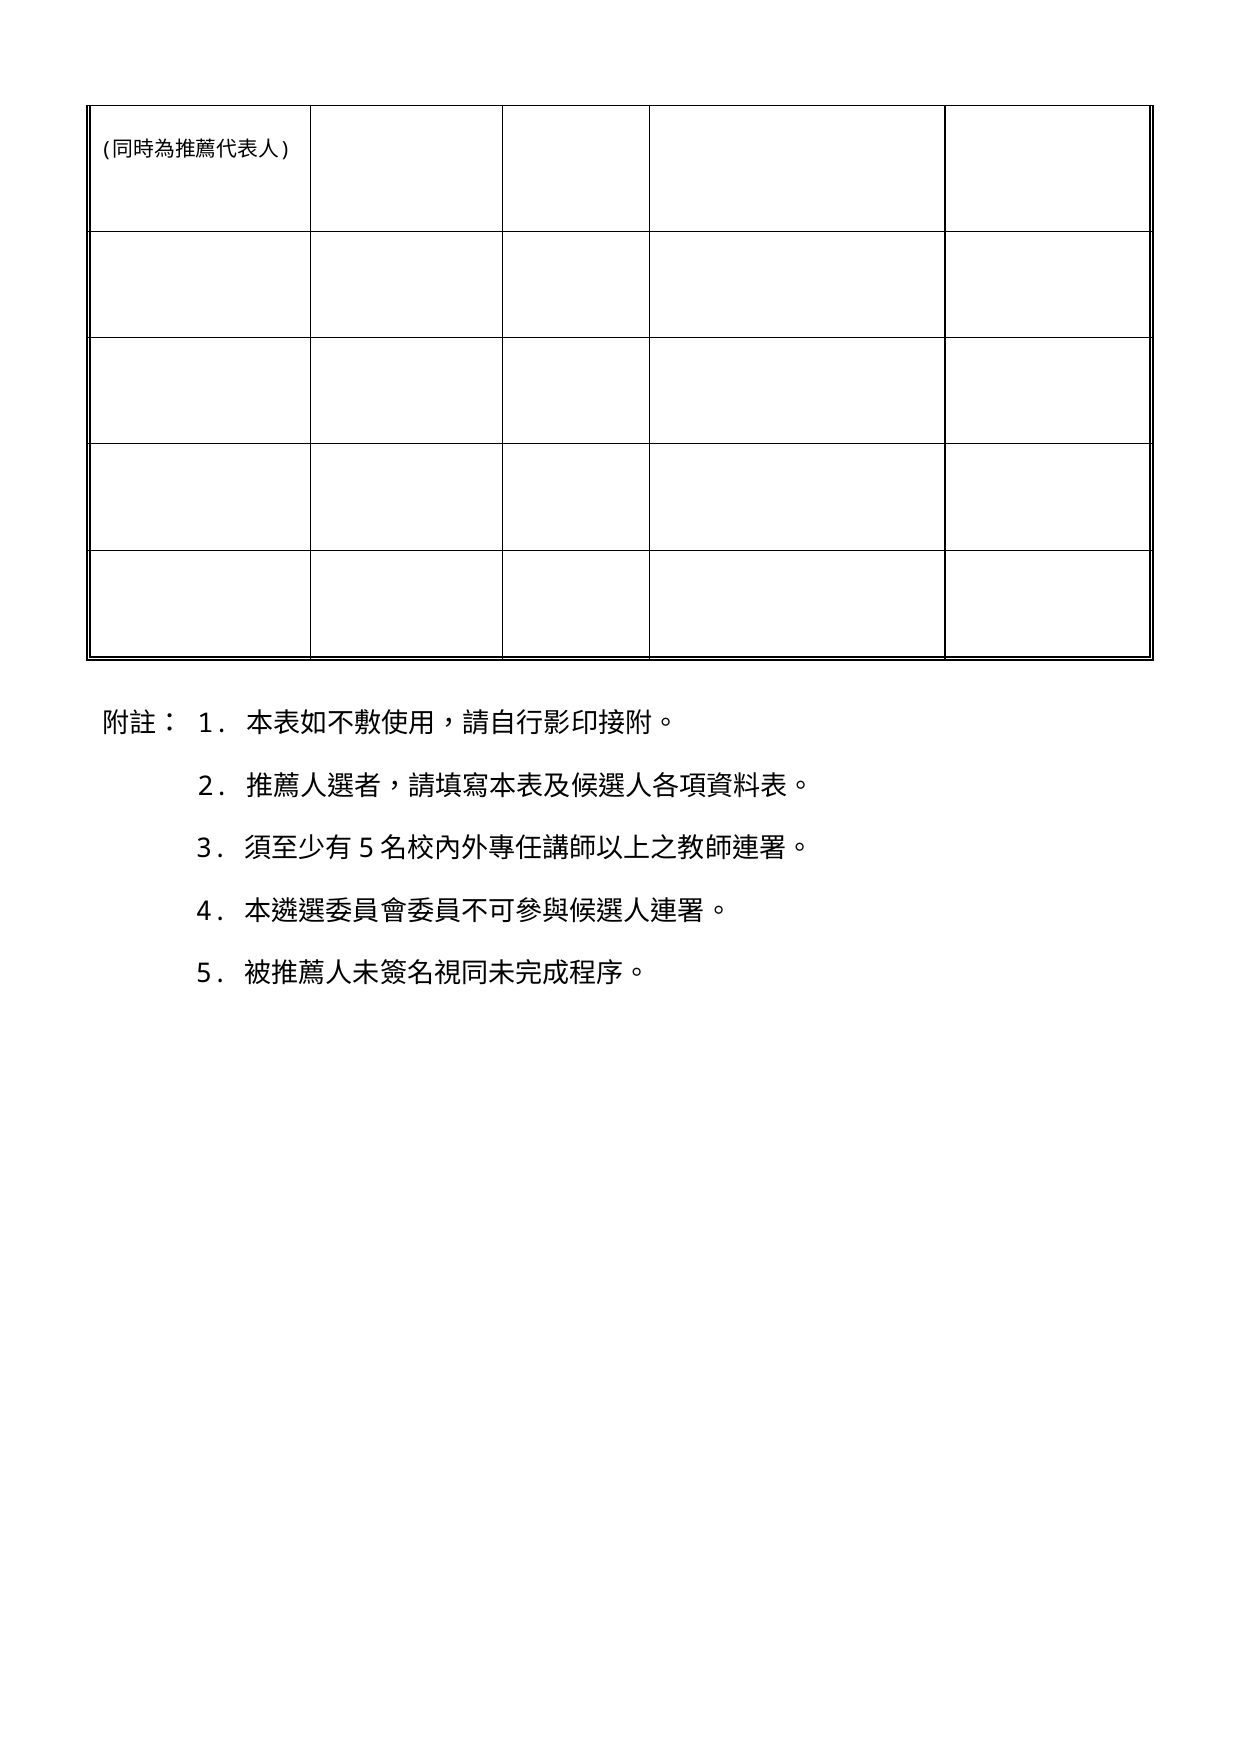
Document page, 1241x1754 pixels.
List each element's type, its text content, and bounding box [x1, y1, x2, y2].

table_cell (同時為推薦代表人) [91, 106, 310, 231]
table_cell [946, 232, 1149, 337]
table_cell [311, 106, 502, 231]
table_cell [311, 444, 502, 550]
table_cell [946, 444, 1149, 550]
table_cell [503, 338, 649, 443]
text 2. 推薦人選者，請填寫本表及候選人各項資料表。 [89, 742, 1152, 804]
table_cell [503, 444, 649, 550]
table_cell [503, 106, 649, 231]
text 5. 被推薦人未簽名視同未完成程序。 [89, 929, 1152, 992]
table_cell [311, 232, 502, 337]
text 附註： 1. 本表如不敷使用，請自行影印接附。 [89, 679, 1152, 742]
table_cell [91, 338, 310, 443]
text 4. 本遴選委員會委員不可參與候選人連署。 [89, 867, 1152, 929]
table_cell [503, 232, 649, 337]
table_cell [91, 551, 310, 656]
table_cell [91, 232, 310, 337]
table_cell [650, 551, 944, 656]
table_cell [650, 338, 944, 443]
table_cell [311, 338, 502, 443]
table_cell [946, 338, 1149, 443]
text 3. 須至少有5名校內外專任講師以上之教師連署。 [89, 804, 1152, 867]
table_cell [311, 551, 502, 656]
table_cell [946, 551, 1149, 656]
table_cell [650, 444, 944, 550]
table_cell [650, 106, 944, 231]
table_cell [650, 232, 944, 337]
table_cell [946, 106, 1149, 231]
table_cell [91, 444, 310, 550]
table_cell [503, 551, 649, 656]
